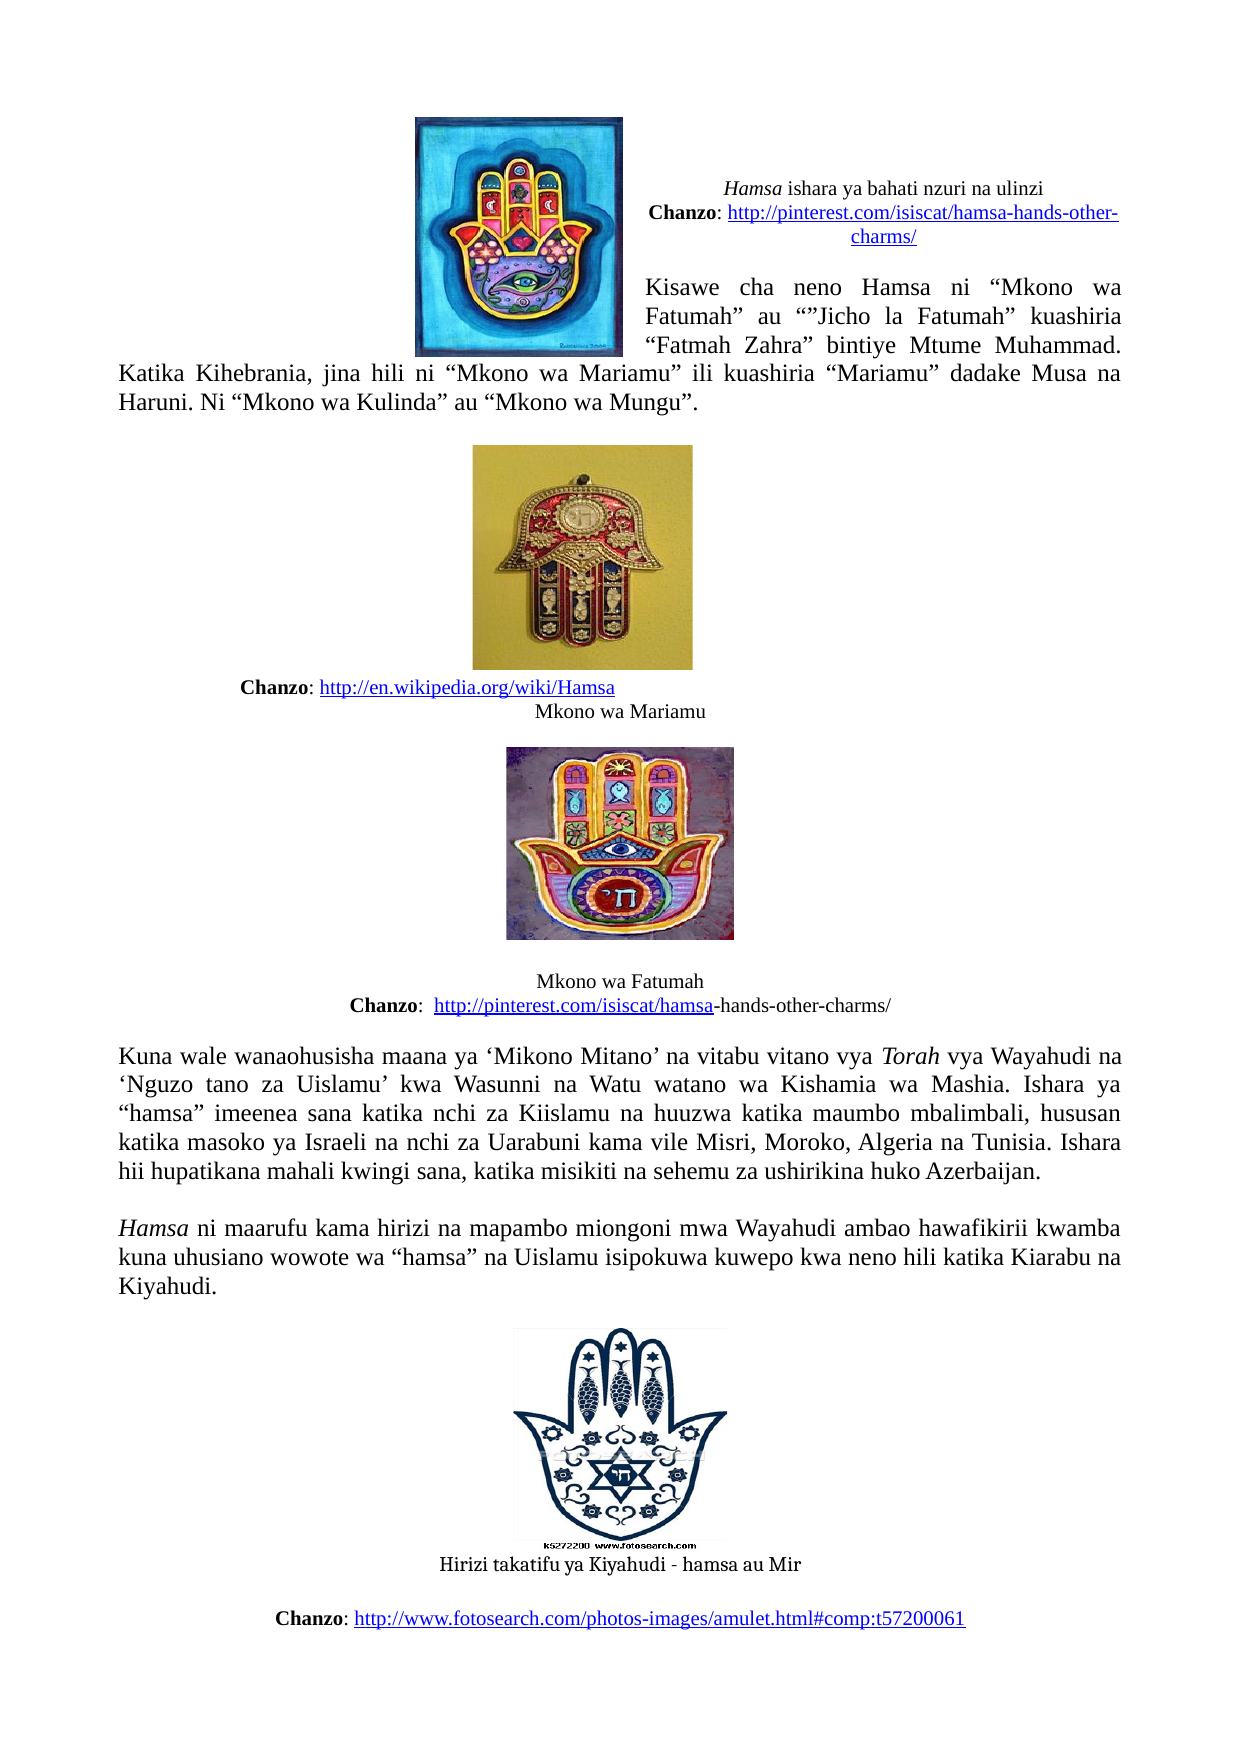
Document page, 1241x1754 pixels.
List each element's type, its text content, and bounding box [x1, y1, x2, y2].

text Hamsa ni maarufu kama hirizi na mapambo miongoni mwa Wayahudi ambao hawafikirii kwamba kuna uhusiano wowote wa “hamsa” na Uislamu isipokuwa kuwepo kwa neno hili katika Kiarabu na Kiyahudi. [118, 1213, 1122, 1299]
text Mkono wa Fatumah [118, 968, 1122, 993]
text Chanzo: http://pinterest.com/isiscat/hamsa-hands-other-charms/ [118, 993, 1122, 1017]
text Hamsa ishara ya bahati nzuri na ulinzi [623, 147, 1122, 200]
text [118, 147, 415, 200]
picture [472, 445, 693, 670]
subtitle Hirizi takatifu ya Kiyahudi - hamsa au Mir [118, 1553, 1122, 1577]
text [118, 200, 415, 248]
text Chanzo: http://www.fotosearch.com/photos-images/amulet.html#comp:t57200061 [118, 1606, 1122, 1630]
text Mkono wa Mariamu [118, 699, 1122, 723]
text Chanzo: http://pinterest.com/isiscat/hamsa-hands-other-charms/ [623, 200, 1122, 248]
picture [513, 1328, 728, 1553]
text Chanzo: http://en.wikipedia.org/wiki/Hamsa [118, 675, 1122, 699]
text Kisawe cha neno Hamsa ni “Mkono wa Fatumah” au “”Jicho la Fatumah” kuashiria “Fatmah Zahra” bintiye Mtume Muhammad. Katika Kihebrania, jina hili ni “Mkono wa Mariamu” ili kuashiria “Mariamu” dadake Musa na Haruni. Ni “Mkono wa Kulinda” au “Mkono wa Mungu”. [118, 272, 1122, 416]
text Kuna wale wanaohusisha maana ya ‘Mikono Mitano’ na vitabu vitano vya Torah vya Wayahudi na ‘Nguzo tano za Uislamu’ kwa Wasunni na Watu watano wa Kishamia wa Mashia. Ishara ya “hamsa” imeenea sana katika nchi za Kiislamu na huuzwa katika maumbo mbalimbali, hususan katika masoko ya Israeli na nchi za Uarabuni kama vile Misri, Moroko, Algeria na Tunisia. Ishara hii hupatikana mahali kwingi sana, katika misikiti na sehemu za ushirikina huko Azerbaijan. [118, 1041, 1122, 1184]
picture [506, 747, 734, 940]
